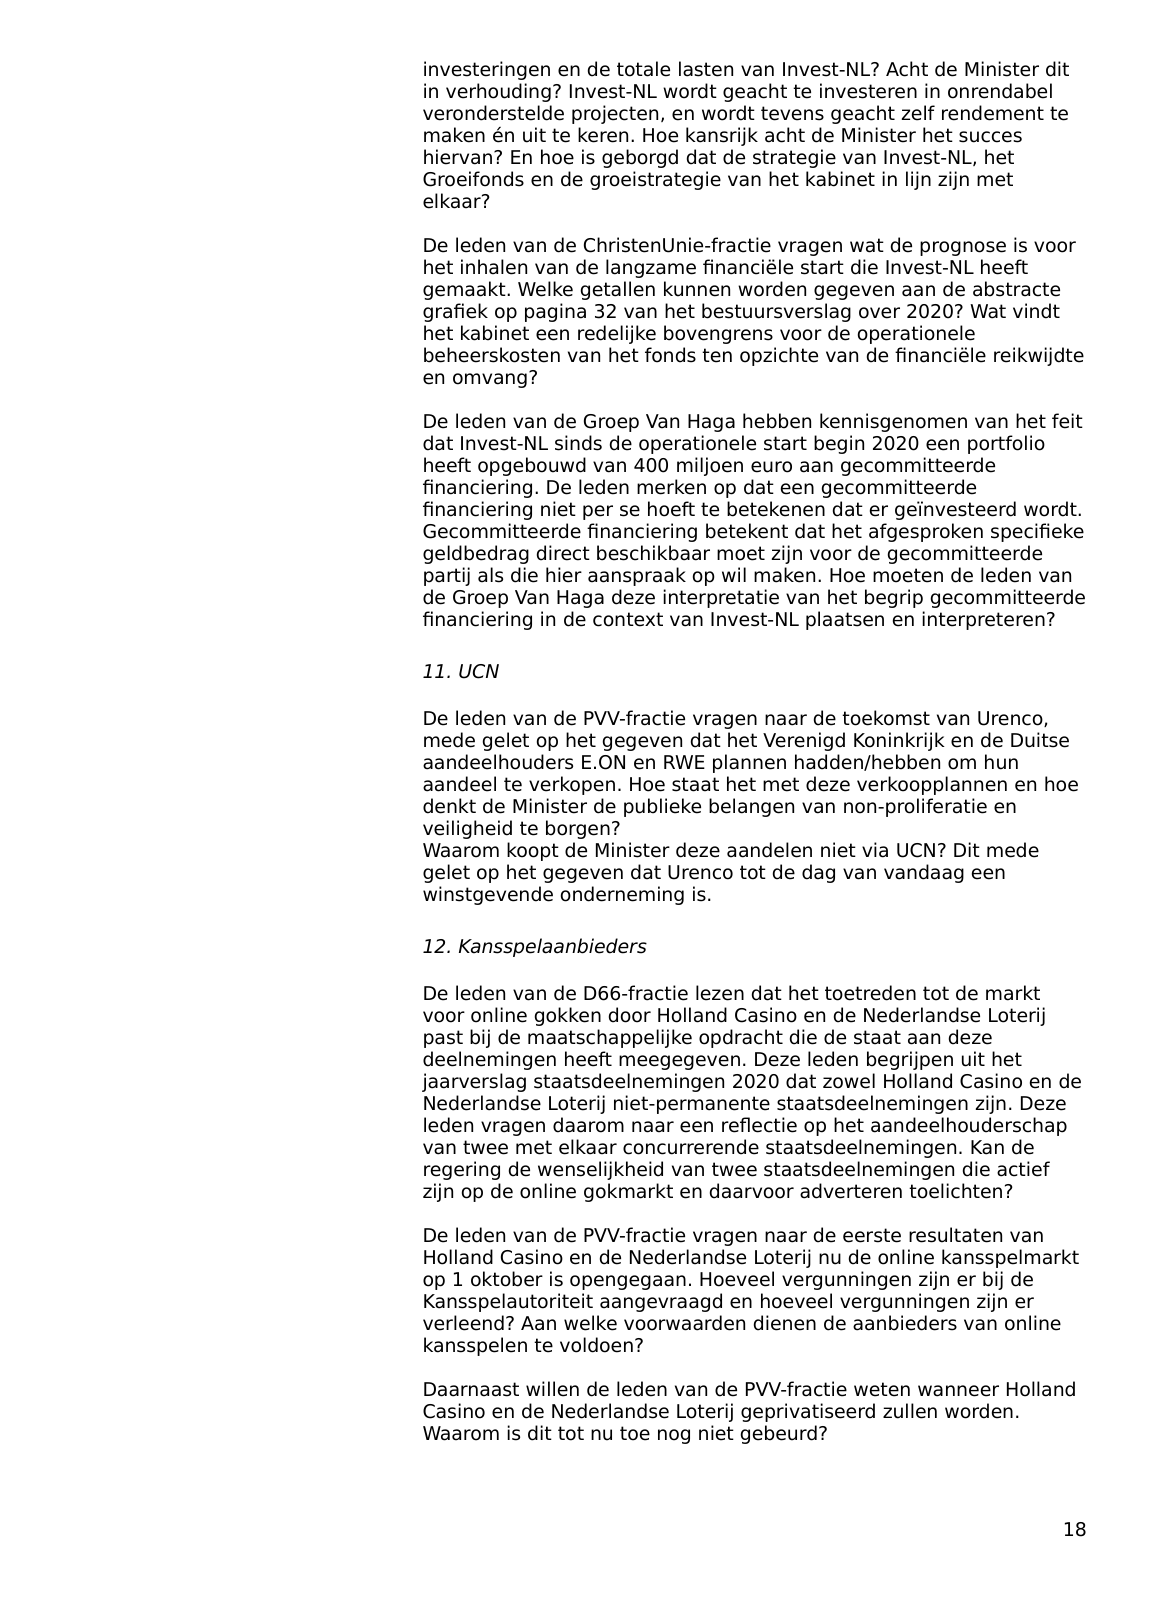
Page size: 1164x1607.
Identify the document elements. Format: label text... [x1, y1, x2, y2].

text Waarom koopt de Minister deze aandelen niet via UCN? Dit mede gelet op het gegeven dat Urenco tot de dag van vandaag een winstgevende onderneming is. [422, 840, 1087, 906]
text Daarnaast willen de leden van de PVV-fractie weten wanneer Holland Casino en de Nederlandse Loterij geprivatiseerd zullen worden. Waarom is dit tot nu toe nog niet gebeurd? [422, 1379, 1087, 1445]
text De leden van de D66-fractie lezen dat het toetreden tot de markt voor online gokken door Holland Casino en de Nederlandse Loterij past bij de maatschappelijke opdracht die de staat aan deze deelnemingen heeft meegegeven. Deze leden begrijpen uit het jaarverslag staatsdeelnemingen 2020 dat zowel Holland Casino en de Nederlandse Loterij niet-permanente staatsdeelnemingen zijn. Deze leden vragen daarom naar een reflectie op het aandeelhouderschap van twee met elkaar concurrerende staatsdeelnemingen. Kan de regering de wenselijkheid van twee staatsdeelnemingen die actief zijn op de online gokmarkt en daarvoor adverteren toelichten? [422, 983, 1087, 1202]
subtitle 12. Kansspelaanbieders [422, 936, 1087, 958]
text De leden van de PVV-fractie vragen naar de toekomst van Urenco, mede gelet op het gegeven dat het Verenigd Koninkrijk en de Duitse aandeelhouders E.ON en RWE plannen hadden/hebben om hun aandeel te verkopen. Hoe staat het met deze verkoopplannen en hoe denkt de Minister de publieke belangen van non-proliferatie en veiligheid te borgen? [422, 708, 1087, 840]
text De leden van de Groep Van Haga hebben kennisgenomen van het feit dat Invest-NL sinds de operationele start begin 2020 een portfolio heeft opgebouwd van 400 miljoen euro aan gecommitteerde financiering. De leden merken op dat een gecommitteerde financiering niet per se hoeft te betekenen dat er geïnvesteerd wordt. Gecommitteerde financiering betekent dat het afgesproken specifieke geldbedrag direct beschikbaar moet zijn voor de gecommitteerde partij als die hier aanspraak op wil maken. Hoe moeten de leden van de Groep Van Haga deze interpretatie van het begrip gecommitteerde financiering in de context van Invest-NL plaatsen en interpreteren? [422, 411, 1087, 631]
text De leden van de ChristenUnie-fractie vragen wat de prognose is voor het inhalen van de langzame financiële start die Invest-NL heeft gemaakt. Welke getallen kunnen worden gegeven aan de abstracte grafiek op pagina 32 van het bestuursverslag over 2020? Wat vindt het kabinet een redelijke bovengrens voor de operationele beheerskosten van het fonds ten opzichte van de financiële reikwijdte en omvang? [422, 235, 1087, 389]
text De leden van de PVV-fractie vragen naar de eerste resultaten van Holland Casino en de Nederlandse Loterij nu de online kansspelmarkt op 1 oktober is opengegaan. Hoeveel vergunningen zijn er bij de Kansspelautoriteit aangevraagd en hoeveel vergunningen zijn er verleend? Aan welke voorwaarden dienen de aanbieders van online kansspelen te voldoen? [422, 1225, 1087, 1357]
text investeringen en de totale lasten van Invest-NL? Acht de Minister dit in verhouding? Invest-NL wordt geacht te investeren in onrendabel veronderstelde projecten, en wordt tevens geacht zelf rendement te maken én uit te keren. Hoe kansrijk acht de Minister het succes hiervan? En hoe is geborgd dat de strategie van Invest-NL, het Groeifonds en de groeistrategie van het kabinet in lijn zijn met elkaar? [422, 59, 1087, 213]
subtitle 11. UCN [422, 661, 1087, 683]
